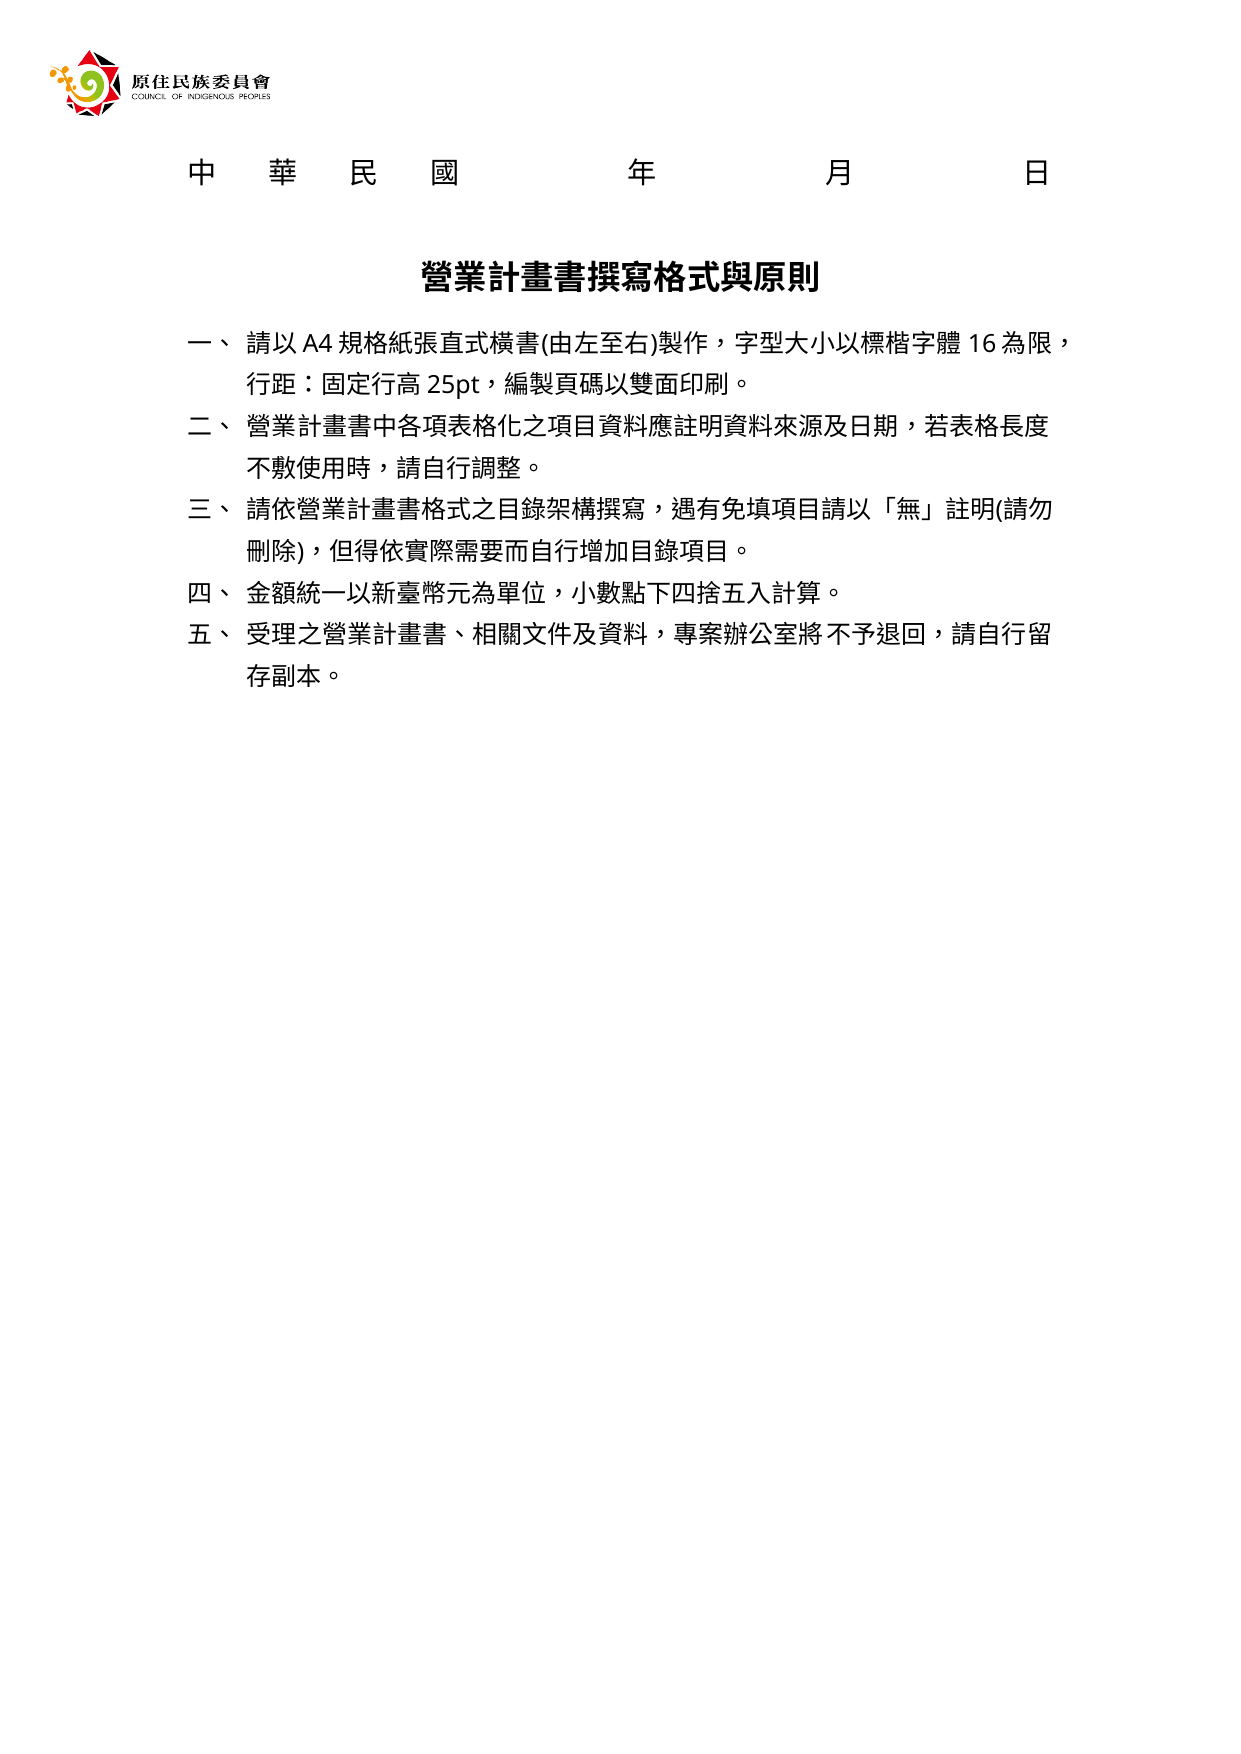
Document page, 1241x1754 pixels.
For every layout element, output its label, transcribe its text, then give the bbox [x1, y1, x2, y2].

picture [41, 44, 274, 122]
list 受理之營業計畫書、相關文件及資料，專案辦公室將不予退回，請自行留存副本。 [187, 610, 1053, 694]
text 中華民國 年 月 日 [187, 150, 1053, 192]
list 請依營業計畫書格式之目錄架構撰寫，遇有免填項目請以「無」註明(請勿刪除)，但得依實際需要而自行增加目錄項目。 [187, 485, 1053, 569]
list 請以A4規格紙張直式橫書(由左至右)製作，字型大小以標楷字體16為限，行距：固定行高25pt，編製頁碼以雙面印刷。 [187, 319, 1053, 402]
text 營業計畫書撰寫格式與原則 [187, 251, 1053, 299]
list 營業計畫書中各項表格化之項目資料應註明資料來源及日期，若表格長度不敷使用時，請自行調整。 [187, 402, 1053, 485]
list 金額統一以新臺幣元為單位，小數點下四捨五入計算。 [187, 569, 1053, 610]
